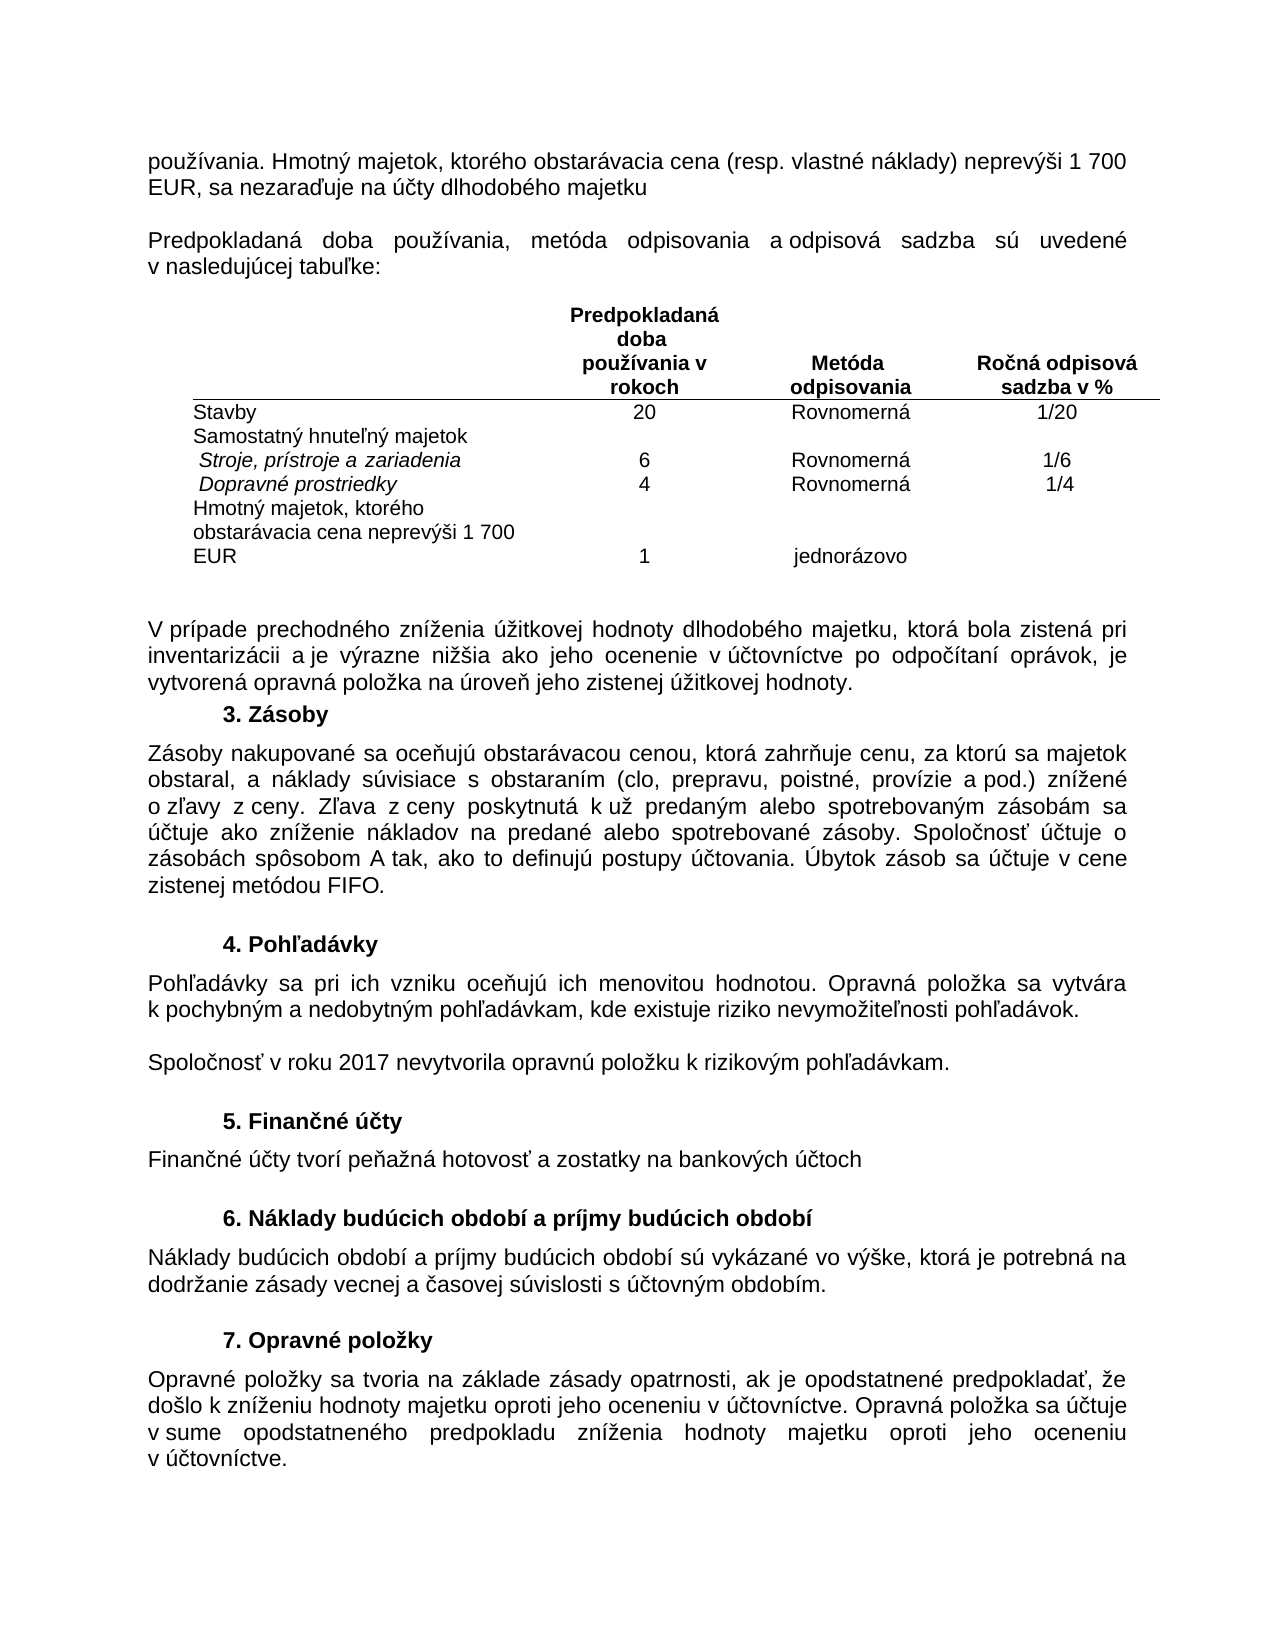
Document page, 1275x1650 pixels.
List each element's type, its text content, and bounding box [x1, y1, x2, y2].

text V prípade prechodného zníženia úžitkovej hodnoty dlhodobého majetku, ktorá bola zistená pri inventarizácii a je výrazne nižšia ako jeho ocenenie v účtovníctve po odpočítaní oprávok, je vytvorená opravná položka na úroveň jeho zistenej úžitkovej hodnoty. [148, 616, 1127, 695]
table_cell Dopravné prostriedky [193, 472, 541, 496]
list 5. Finančné účty [148, 1108, 1127, 1134]
table_cell Rovnomerná [748, 448, 954, 472]
text Finančné účty tvorí peňažná hotovosť a zostatky na bankových účtoch [148, 1146, 1127, 1173]
list 3. Zásoby [148, 701, 1127, 727]
table_header Ročná odpisová sadzba v % [954, 303, 1160, 399]
text Spoločnosť v roku 2017 nevytvorila opravnú položku k rizikovým pohľadávkam. [148, 1049, 1127, 1075]
text Opravné položky sa tvoria na základe zásady opatrnosti, ak je opodstatnené predpokladať, že došlo k zníženiu hodnoty majetku oproti jeho oceneniu v účtovníctve. Opravná položka sa účtuje v sume opodstatneného predpokladu zníženia hodnoty majetku oproti jeho oceneniu v účtovníctve. [148, 1366, 1127, 1471]
list 6. Náklady budúcich období a príjmy budúcich období [148, 1205, 1127, 1232]
list 7. Opravné položky [148, 1327, 1127, 1353]
table_cell [748, 424, 954, 448]
table_cell 1/4 [954, 472, 1160, 496]
table_header [193, 303, 541, 399]
text Náklady budúcich období a príjmy budúcich období sú vykázané vo výške, ktorá je potrebná na dodržanie zásady vecnej a časovej súvislosti s účtovným obdobím. [148, 1244, 1127, 1297]
table_cell 4 [541, 472, 747, 496]
table_cell 1/6 [954, 448, 1160, 472]
table_cell Samostatný hnuteľný majetok [193, 424, 541, 448]
table_cell Rovnomerná [748, 400, 954, 424]
text používania. Hmotný majetok, ktorého obstarávacia cena (resp. vlastné náklady) neprevýši 1 700 EUR, sa nezaraďuje na účty dlhodobého majetku [148, 148, 1127, 200]
table_cell [541, 424, 747, 448]
table_cell Stroje, prístroje a zariadenia [193, 448, 541, 472]
text Zásoby nakupované sa oceňujú obstarávacou cenou, ktorá zahrňuje cenu, za ktorú sa majetok obstaral, a náklady súvisiace s obstaraním (clo, prepravu, poistné, provízie a pod.) znížené o zľavy z ceny. Zľava z ceny poskytnutá k už predaným alebo spotrebovaným zásobám sa účtuje ako zníženie nákladov na predané alebo spotrebované zásoby. Spoločnosť účtuje o zásobách spôsobom A tak, ako to definujú postupy účtovania. Úbytok zásob sa účtuje v cene zistenej metódou FIFO. [148, 740, 1127, 898]
table_cell 6 [541, 448, 747, 472]
table_cell Hmotný majetok, ktorého obstarávacia cena neprevýši 1 700 EUR [193, 496, 541, 568]
text Pohľadávky sa pri ich vzniku oceňujú ich menovitou hodnotou. Opravná položka sa vytvára k pochybným a nedobytným pohľadávkam, kde existuje riziko nevymožiteľnosti pohľadávok. [148, 969, 1127, 1022]
table_cell [954, 496, 1160, 568]
table_cell Stavby [193, 400, 541, 424]
table_cell jednorázovo [748, 496, 954, 568]
table_header Metóda odpisovania [748, 303, 954, 399]
table_cell 1/20 [954, 400, 1160, 424]
table_cell [954, 424, 1160, 448]
text Predpokladaná doba používania, metóda odpisovania a odpisová sadzba sú uvedené v nasledujúcej tabuľke: [148, 227, 1127, 279]
table_cell Rovnomerná [748, 472, 954, 496]
table_cell 1 [541, 496, 747, 568]
table_header Predpokladaná doba používania v rokoch [541, 303, 747, 399]
table_cell 20 [541, 400, 747, 424]
list 4. Pohľadávky [148, 931, 1127, 957]
